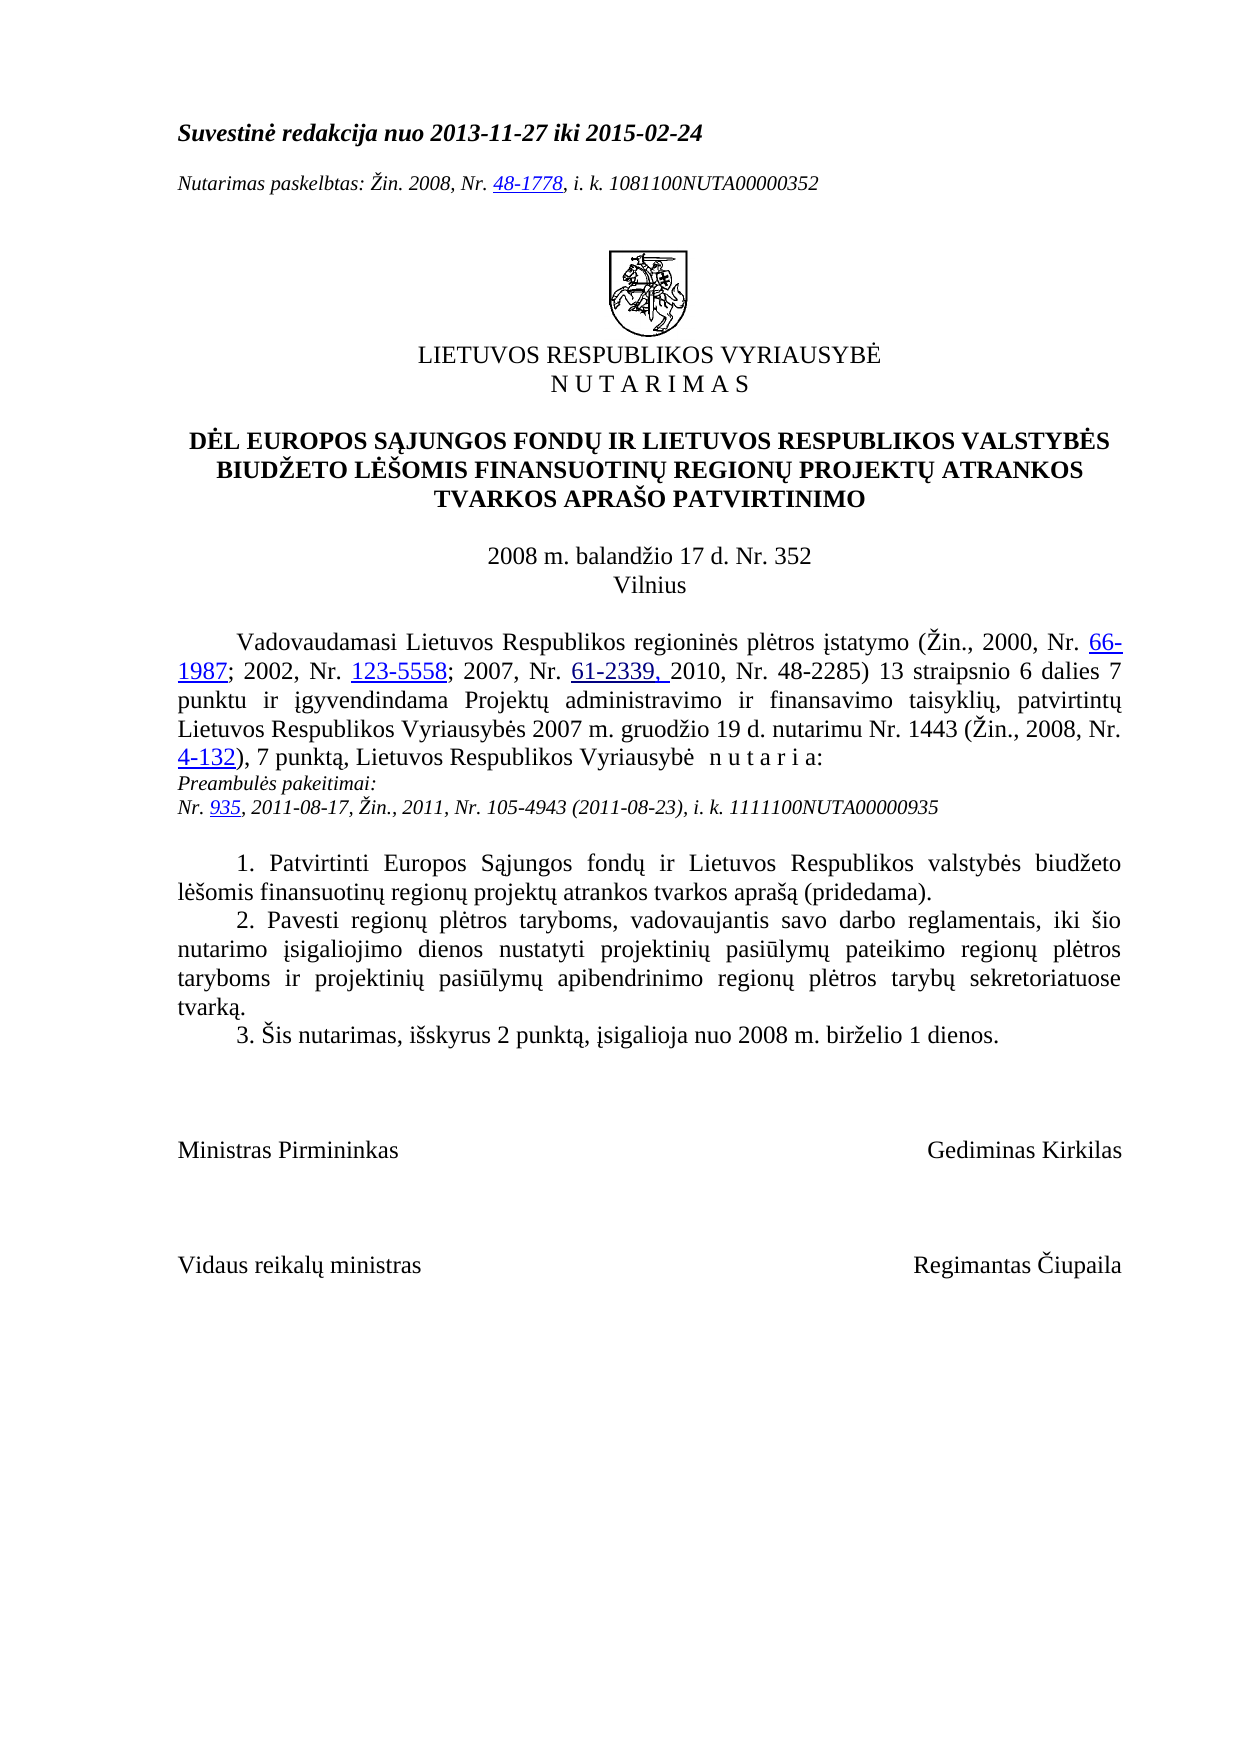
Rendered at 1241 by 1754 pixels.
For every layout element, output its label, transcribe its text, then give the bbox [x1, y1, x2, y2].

text 3. Šis nutarimas, išskyrus 2 punktą, įsigalioja nuo 2008 m. birželio 1 dienos. [177, 1021, 1122, 1049]
text 2008 m. balandžio 17 d. Nr. 352 [177, 541, 1122, 570]
text Nr. 935, 2011-08-17, Žin., 2011, Nr. 105-4943 (2011-08-23), i. k. 1111100NUTA00000935 [177, 795, 1122, 819]
text 2. Pavesti regionų plėtros taryboms, vadovaujantis savo darbo reglamentais, iki šio nutarimo įsigaliojimo dienos nustatyti projektinių pasiūlymų pateikimo regionų plėtros taryboms ir projektinių pasiūlymų apibendrinimo regionų plėtros tarybų sekretoriatuose tvarką. [177, 906, 1122, 1021]
text Ministras Pirmininkas Gediminas Kirkilas [177, 1136, 1122, 1164]
subtitle DĖL EUROPOS SĄJUNGOS FONDŲ IR LIETUVOS RESPUBLIKOS VALSTYBĖS BIUDŽETO LĖŠOMIS FINANSUOTINŲ REGIONŲ PROJEKTŲ ATRANKOS TVARKOS APRAŠO PATVIRTINIMO [177, 426, 1122, 512]
text Nutarimas paskelbtas: Žin. 2008, Nr. 48-1778, i. k. 1081100NUTA00000352 [177, 171, 1122, 195]
text NUTARIMAS [177, 369, 1122, 397]
text Preambulės pakeitimai: [177, 771, 1122, 795]
text 1. Patvirtinti Europos Sąjungos fondų ir Lietuvos Respublikos valstybės biudžeto lėšomis finansuotinų regionų projektų atrankos tvarkos aprašą (pridedama). [177, 848, 1122, 906]
text Suvestinė redakcija nuo 2013-11-27 iki 2015-02-24 [177, 118, 1122, 147]
text Vadovaudamasi Lietuvos Respublikos regioninės plėtros įstatymo (Žin., 2000, Nr. 66-1987; 2002, Nr. 123-5558; 2007, Nr. 61-2339, 2010, Nr. 48-2285) 13 straipsnio 6 dalies 7 punktu ir įgyvendindama Projektų administravimo ir finansavimo taisyklių, patvirtintų Lietuvos Respublikos Vyriausybės 2007 m. gruodžio 19 d. nutarimu Nr. 1443 (Žin., 2008, Nr. 4-132), 7 punktą, Lietuvos Respublikos Vyriausybė nutaria: [177, 627, 1122, 771]
text Vidaus reikalų ministras Regimantas Čiupaila [177, 1251, 1122, 1308]
text Lietuvos Respublikos Vyriausybė [177, 340, 1122, 369]
text Vilnius [177, 570, 1122, 599]
